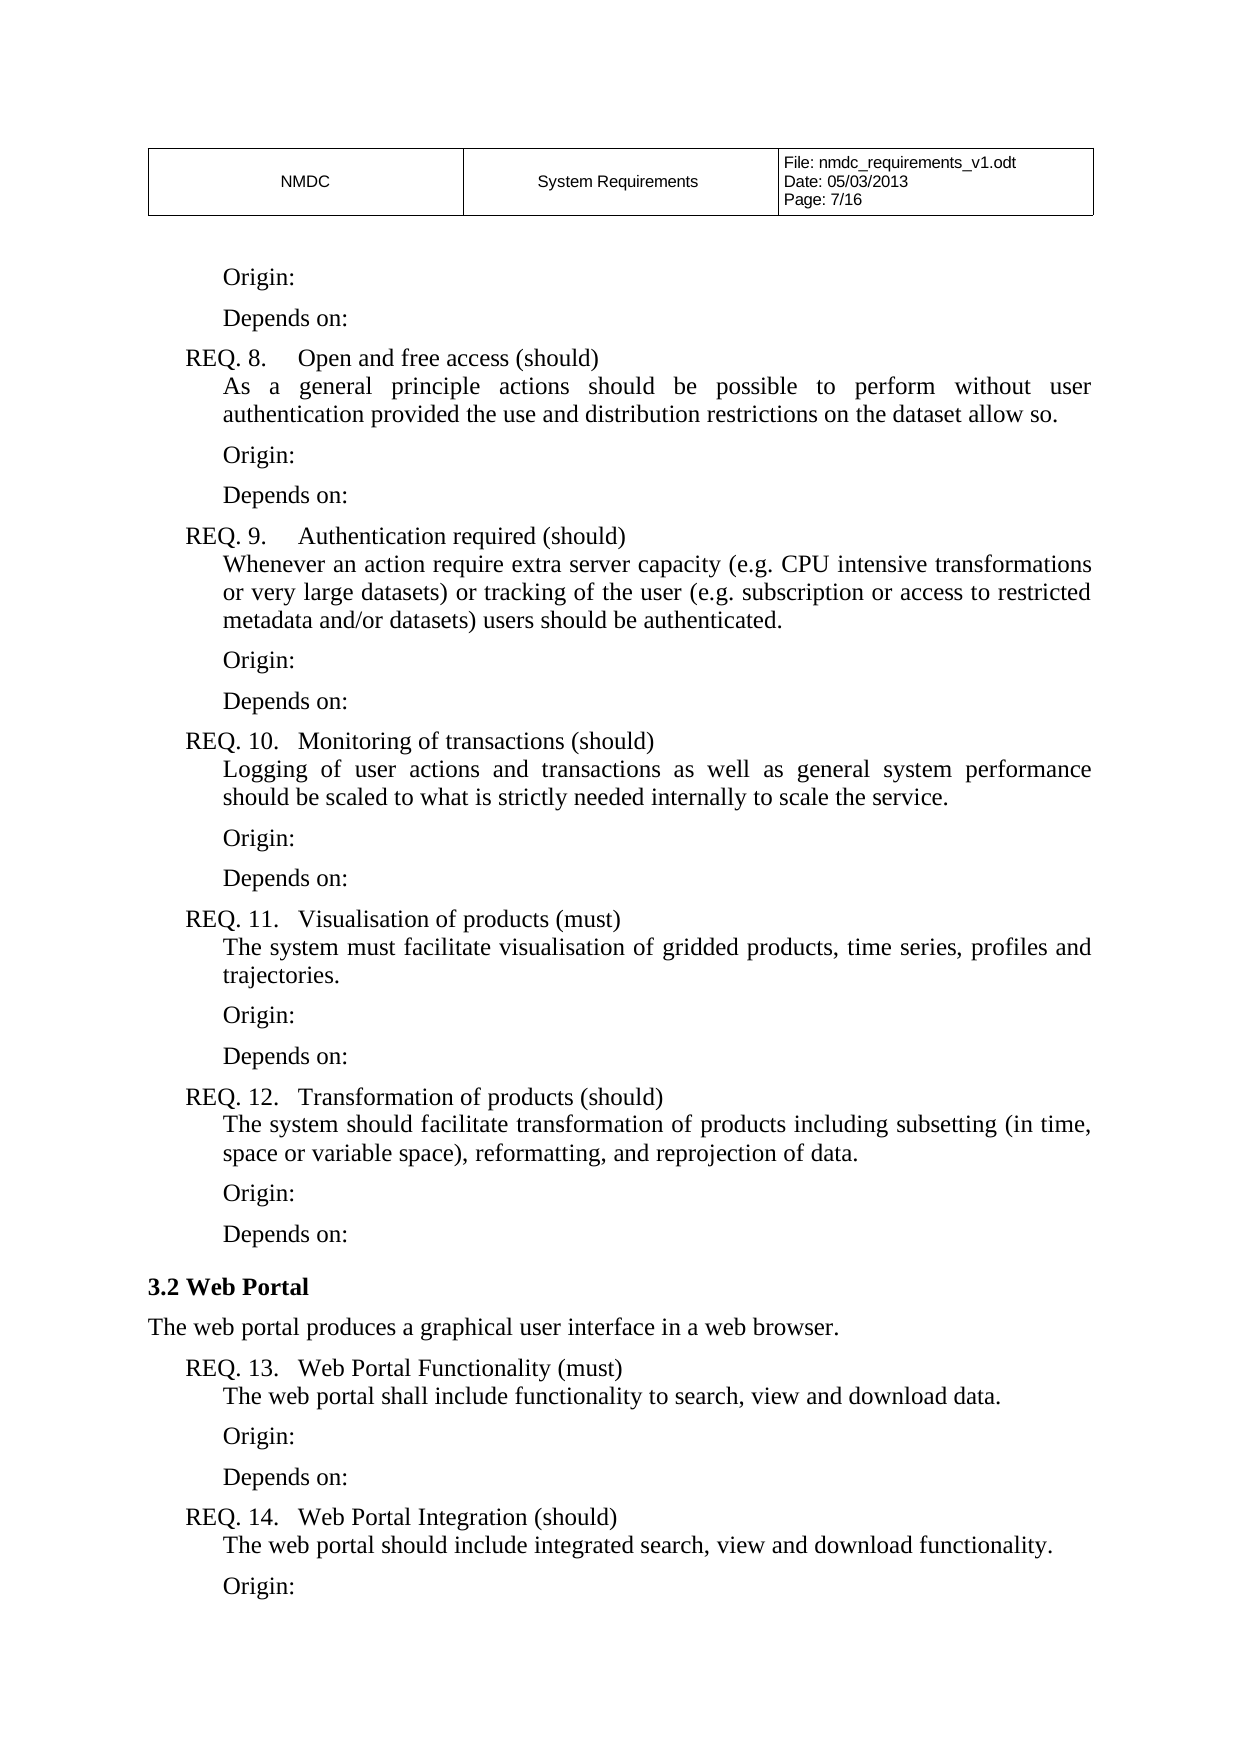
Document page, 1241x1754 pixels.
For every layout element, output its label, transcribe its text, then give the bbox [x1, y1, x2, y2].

list Origin: [185, 263, 1093, 291]
list Origin: [185, 1001, 1093, 1029]
list Monitoring of transactions (should) [185, 727, 1093, 755]
list The system must facilitate visualisation of gridded products, time series, profiles and trajectories. [185, 933, 1093, 989]
list Web Portal Integration (should) [185, 1503, 1093, 1531]
list Depends on: [185, 1042, 1093, 1070]
list Depends on: [185, 1219, 1093, 1247]
list The system should facilitate transformation of products including subsetting (in time, space or variable space), reformatting, and reprojection of data. [185, 1110, 1093, 1166]
list Depends on: [185, 687, 1093, 715]
list The web portal shall include functionality to search, view and download data. [185, 1382, 1093, 1409]
list Origin: [185, 1179, 1093, 1207]
subtitle Web Portal [148, 1272, 1093, 1301]
list Depends on: [185, 481, 1093, 509]
list Whenever an action require extra server capacity (e.g. CPU intensive transformations or very large datasets) or tracking of the user (e.g. subscription or access to restricted metadata and/or datasets) users should be authenticated. [185, 549, 1093, 634]
list Authentication required (should) [185, 522, 1093, 549]
list Depends on: [185, 1463, 1093, 1491]
text The web portal produces a graphical user interface in a web browser. [148, 1313, 1093, 1341]
list Open and free access (should) [185, 344, 1093, 372]
list Transformation of products (should) [185, 1082, 1093, 1110]
list Origin: [185, 1572, 1093, 1600]
list Origin: [185, 824, 1093, 852]
list The web portal should include integrated search, view and download functionality. [185, 1531, 1093, 1559]
list Depends on: [185, 303, 1093, 331]
list As a general principle actions should be possible to perform without user authentication provided the use and distribution restrictions on the dataset allow so. [185, 372, 1093, 428]
list Depends on: [185, 864, 1093, 892]
list Origin: [185, 441, 1093, 468]
list Visualisation of products (must) [185, 905, 1093, 933]
list Web Portal Functionality (must) [185, 1353, 1093, 1382]
list Origin: [185, 1422, 1093, 1450]
list Logging of user actions and transactions as well as general system performance should be scaled to what is strictly needed internally to scale the service. [185, 755, 1093, 811]
list Origin: [185, 646, 1093, 674]
